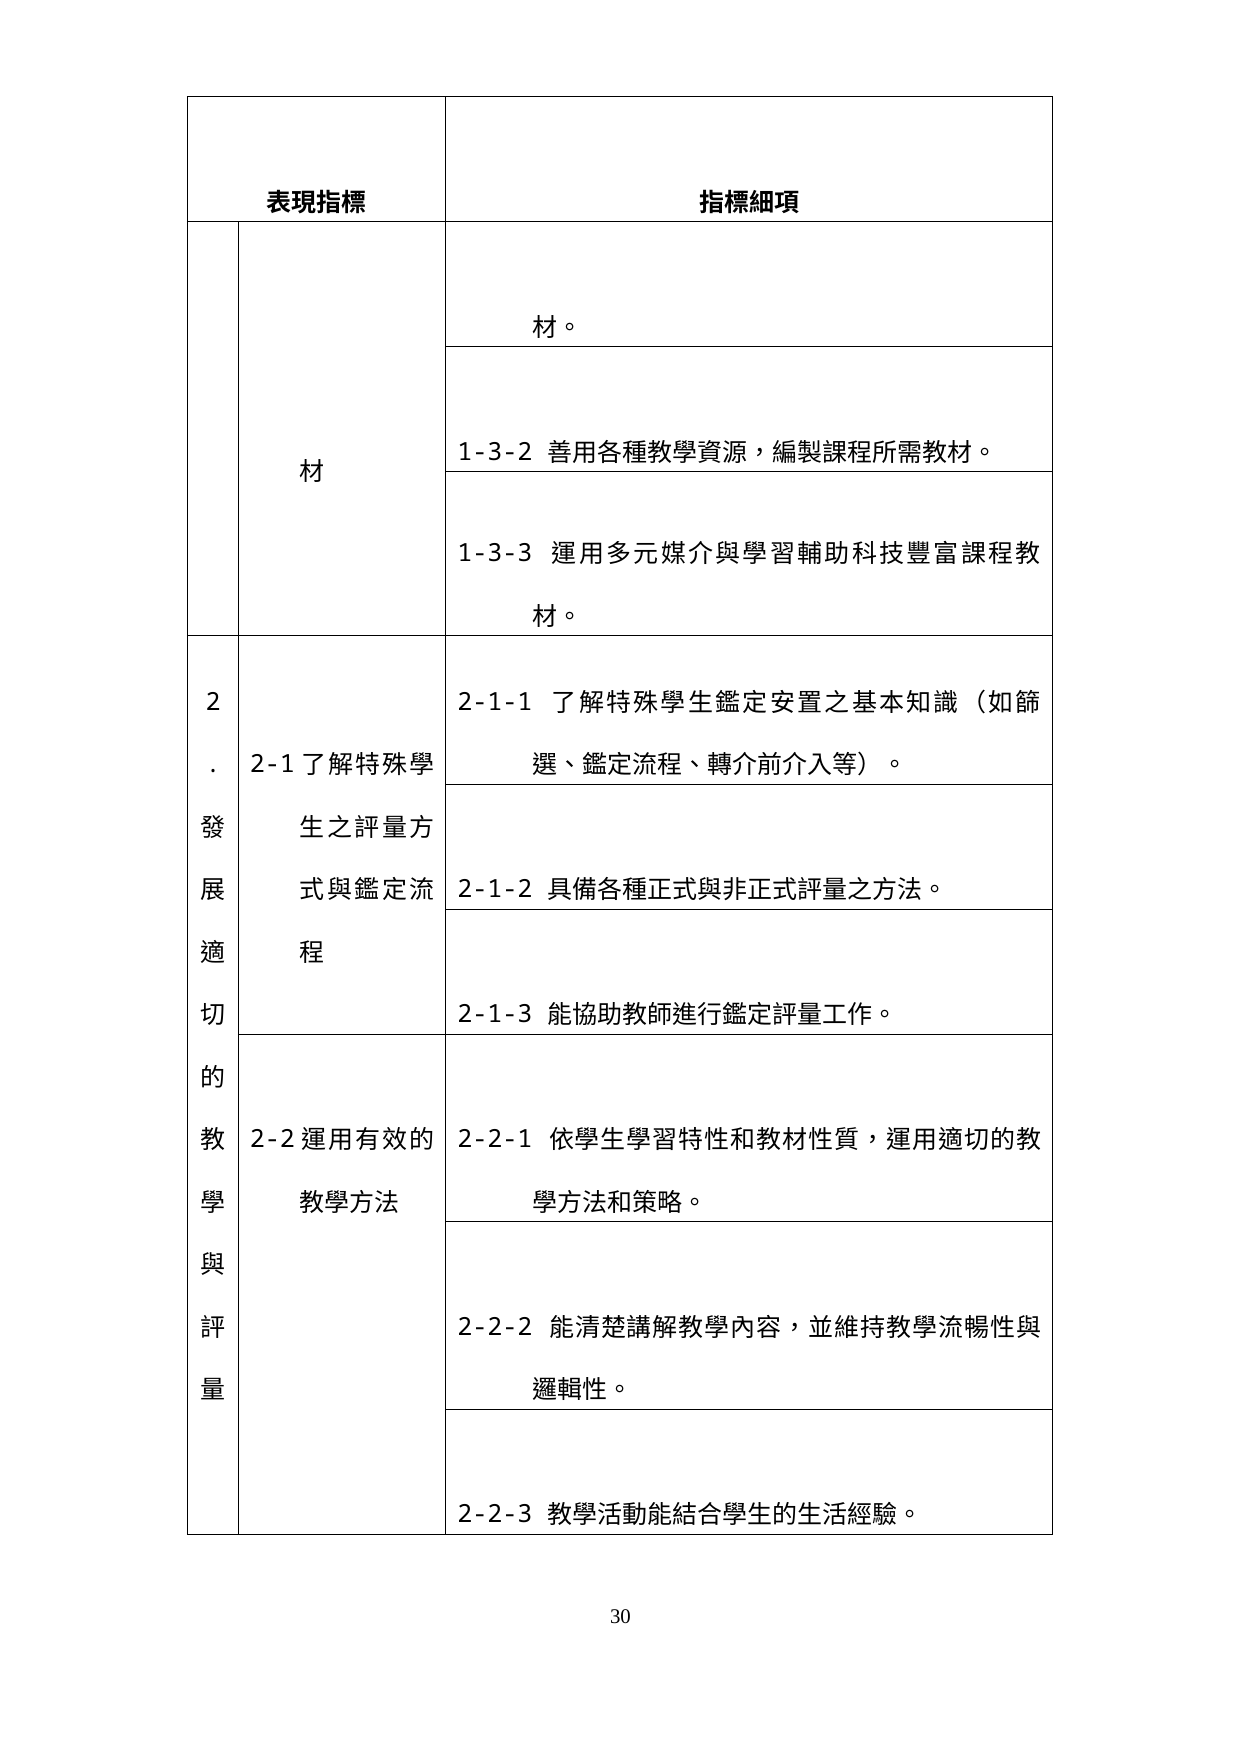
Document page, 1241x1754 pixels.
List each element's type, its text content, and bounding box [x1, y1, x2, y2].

table_header 指標細項 [446, 97, 1052, 221]
table_cell 2-2-2 能清楚講解教學內容，並維持教學流暢性與邏輯性。 [446, 1222, 1052, 1409]
table_cell 1-3-3 運用多元媒介與學習輔助科技豐富課程教材。 [446, 472, 1052, 635]
table_cell 2-2-1 依學生學習特性和教材性質，運用適切的教學方法和策略。 [446, 1035, 1052, 1221]
table_cell 2-1了解特殊學生之評量方式與鑑定流程 [239, 636, 445, 1034]
table_cell 2.發展適切的教學與評量 [188, 636, 238, 1534]
table_cell [188, 222, 238, 635]
table_header 表現指標 [188, 97, 445, 221]
table_cell 2-1-3 能協助教師進行鑑定評量工作。 [446, 910, 1052, 1034]
table_cell 1-3-2 善用各種教學資源，編製課程所需教材。 [446, 347, 1052, 471]
table_cell 2-2-3 教學活動能結合學生的生活經驗。 [446, 1410, 1052, 1534]
table_cell 2-1-1 了解特殊學生鑑定安置之基本知識（如篩選、鑑定流程、轉介前介入等）。 [446, 636, 1052, 784]
table_cell 2-1-2 具備各種正式與非正式評量之方法。 [446, 785, 1052, 909]
table_cell 材 [239, 222, 445, 635]
table_cell 材。 [446, 222, 1052, 346]
table_cell 2-2運用有效的教學方法 [239, 1035, 445, 1534]
